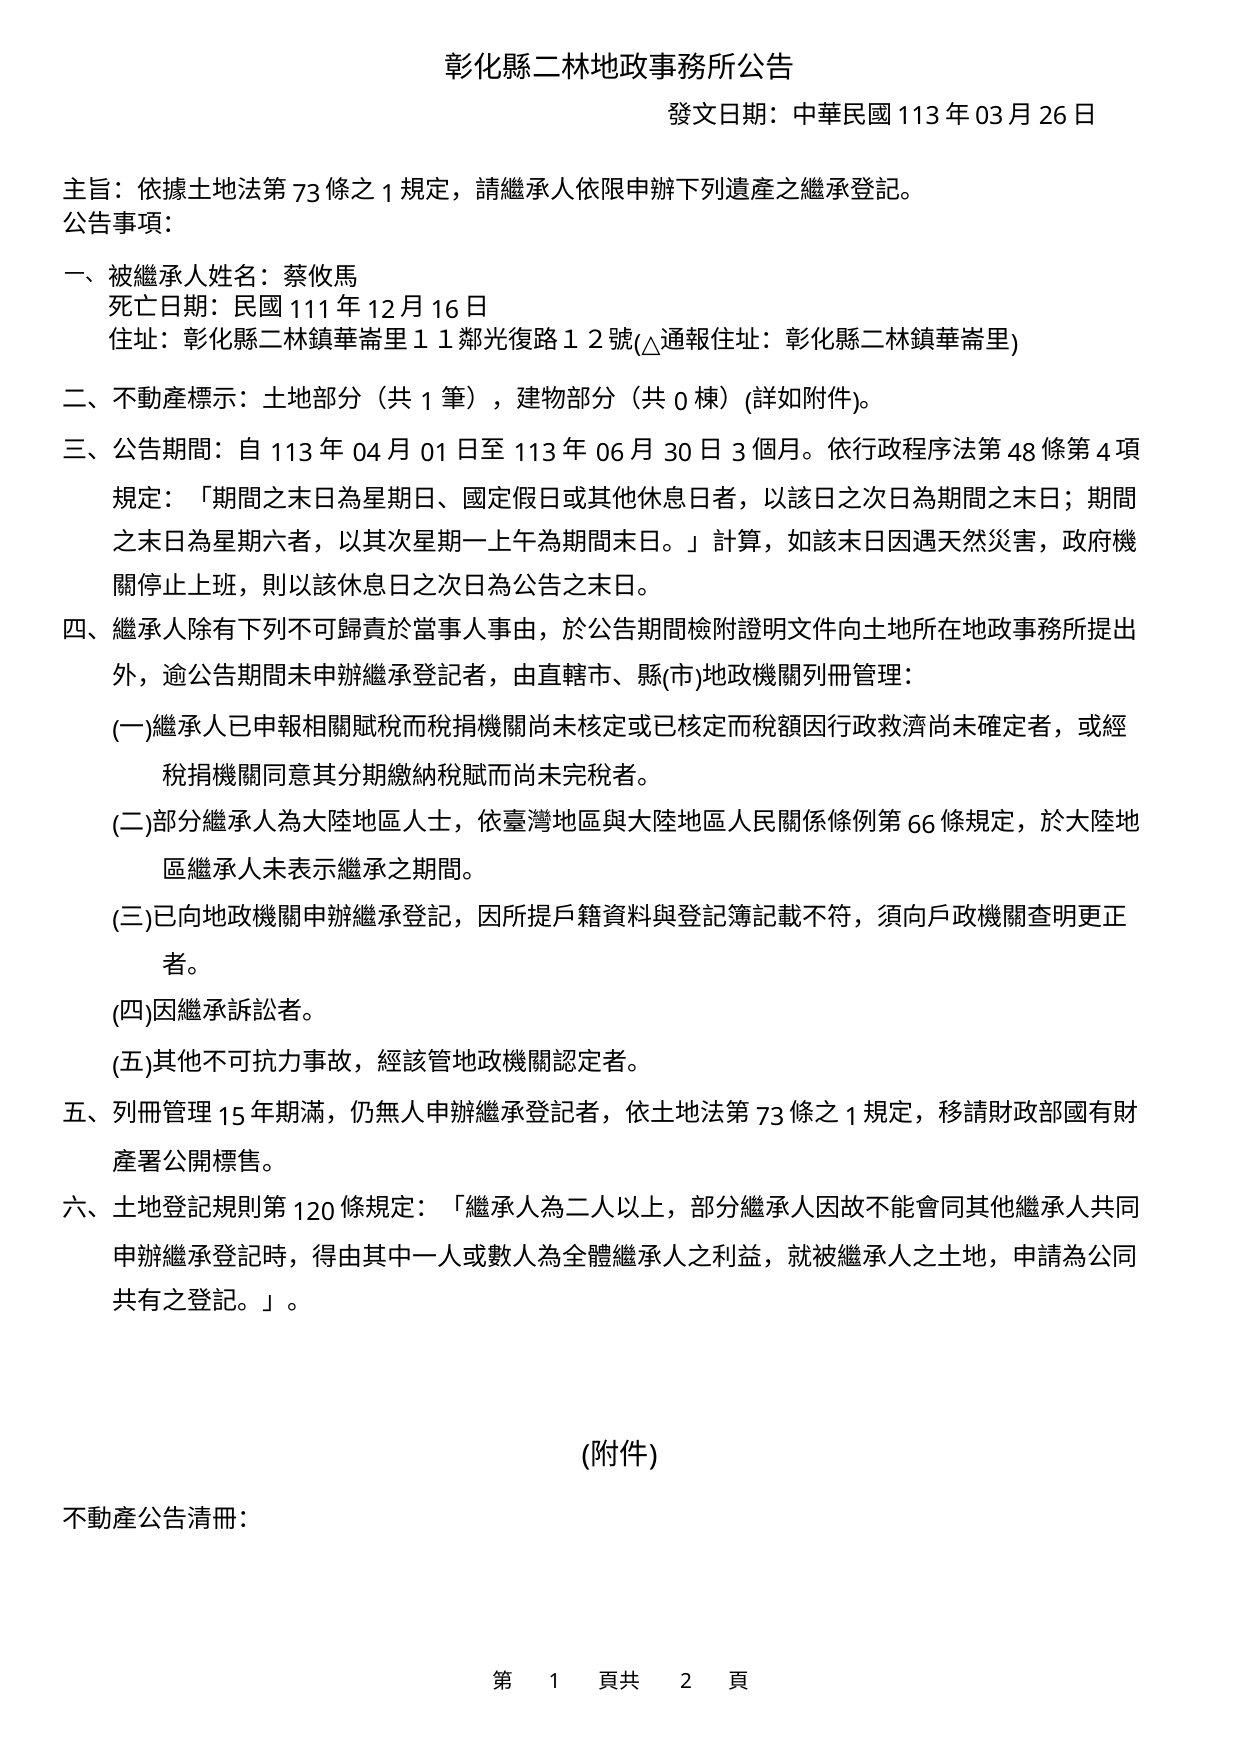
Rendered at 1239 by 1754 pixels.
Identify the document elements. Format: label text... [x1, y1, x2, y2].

table_cell [109, 1557, 482, 1661]
table_cell [62, 314, 109, 384]
table_cell [62, 1383, 109, 1423]
table_cell [0, 95, 62, 135]
table_cell 一、 [62, 263, 109, 313]
table_cell 第 [483, 1661, 523, 1701]
table_cell [1177, 263, 1239, 313]
table_cell [483, 1557, 523, 1661]
table_cell [109, 135, 482, 176]
table_cell [667, 1383, 718, 1423]
table_cell [759, 1383, 1177, 1423]
table_header [759, 0, 1177, 41]
table_cell [109, 1383, 482, 1423]
table_header [718, 0, 759, 41]
table_cell 2 [653, 1661, 718, 1701]
table_cell [1177, 384, 1239, 1383]
table_cell [0, 263, 62, 313]
table_cell [0, 384, 62, 1383]
table_cell [653, 135, 667, 176]
table_cell [62, 135, 109, 176]
table_cell [1177, 246, 1239, 262]
table_cell [759, 1557, 1177, 1661]
table_cell [483, 135, 523, 176]
table_cell [1177, 135, 1239, 176]
table_cell [1177, 1424, 1239, 1485]
table_cell [62, 1557, 109, 1661]
table_cell [1177, 176, 1239, 246]
table_cell 發文日期：中華民國113年03月26日 [667, 95, 1177, 135]
table_header [483, 0, 523, 41]
table_cell [483, 1383, 523, 1423]
table_cell [1177, 1485, 1239, 1557]
table_cell [0, 246, 62, 262]
table_cell [0, 135, 62, 176]
table_cell 不動產公告清冊： [62, 1485, 1177, 1557]
table_cell [0, 1383, 62, 1423]
table_cell [585, 135, 653, 176]
table_cell [0, 176, 62, 246]
table_header [585, 0, 653, 41]
table_cell [1177, 1661, 1239, 1701]
table_cell [0, 1557, 62, 1661]
table_cell 1 [523, 1661, 585, 1701]
table_cell [653, 1383, 667, 1423]
table_cell 二、不動產標示：土地部分（共 1 筆），建物部分（共 0 棟）(詳如附件)。 三、公告期間：自 113 年 04 月 01 日至 113 年 06 月 30 日 3 個月。依行政程序法第48條第4項 規定：「期間之末日為星期日、國定假日或其他休息日者，以該日之次日為期間之末日；期間 之末日為星期六者，以其次星期一上午為期間末日。」計算，如該末日因遇天然災害，政府機 關停止上班，則以該休息日之次日為公告之末日。 四、繼承人除有下列不可歸責於當事人事由，於公告期間檢附證明文件向土地所在地政事務所提出 外，逾公告期間未申辦繼承登記者，由直轄市、縣(市)地政機關列冊管理： (一)繼承人已申報相關賦稅而稅捐機關尚未核定或已核定而稅額因行政救濟尚未確定者，或經 稅捐機關同意其分期繳納稅賦而尚未完稅者。 (二)部分繼承人為大陸地區人士，依臺灣地區與大陸地區人民關係條例第66條規定，於大陸地 區繼承人未表示繼承之期間。 (三)已向地政機關申辦繼承登記，因所提戶籍資料與登記簿記載不符，須向戶政機關查明更正 者。 (四)因繼承訴訟者。 (五)其他不可抗力事故，經該管地政機關認定者。 五、列冊管理15年期滿，仍無人申辦繼承登記者，依土地法第73條之1規定，移請財政部國有財 產署公開標售。 六、土地登記規則第120條規定：「繼承人為二人以上，部分繼承人因故不能會同其他繼承人共同 申辦繼承登記時，得由其中一人或數人為全體繼承人之利益，就被繼承人之土地，申請為公同 共有之登記。」。 [62, 384, 1177, 1383]
table_cell [109, 95, 482, 135]
table_cell [109, 1661, 482, 1701]
table_cell [718, 1557, 759, 1661]
table_cell [1177, 41, 1239, 94]
table_cell (附件) [62, 1424, 1177, 1485]
table_cell [0, 1424, 62, 1485]
table_cell [0, 1485, 62, 1557]
table_header [0, 0, 62, 41]
table_cell [1177, 1383, 1239, 1423]
table_header [523, 0, 585, 41]
table_cell 頁 [718, 1661, 759, 1701]
table_cell [62, 1661, 109, 1701]
table_cell [1177, 95, 1239, 135]
table_cell [585, 1557, 653, 1661]
table_cell [718, 135, 759, 176]
table_cell 彰化縣二林地政事務所公告 [62, 41, 1177, 94]
table_cell [1177, 1557, 1239, 1661]
table_cell [653, 1557, 667, 1661]
table_header [109, 0, 482, 41]
table_cell [523, 1557, 585, 1661]
table_cell [0, 1661, 62, 1701]
table_cell [523, 1383, 585, 1423]
table_cell [483, 95, 523, 135]
table_cell [653, 95, 667, 135]
table_header [62, 0, 109, 41]
table_cell [585, 95, 653, 135]
table_cell 主旨：依據土地法第73條之1規定，請繼承人依限申辦下列遺產之繼承登記。 公告事項： [62, 176, 1177, 262]
table_cell [1177, 314, 1239, 384]
table_cell [523, 135, 585, 176]
table_cell [667, 1557, 718, 1661]
table_cell 被繼承人姓名：蔡攸馬 死亡日期：民國111年12月16日 住址：彰化縣二林鎮華崙里１１鄰光復路１２號(△通報住址：彰化縣二林鎮華崙里) [109, 263, 1177, 384]
table_cell [759, 135, 1177, 176]
table_cell [667, 135, 718, 176]
table_cell 頁共 [585, 1661, 653, 1701]
table_cell [0, 314, 62, 384]
table_header [653, 0, 667, 41]
table_cell [62, 95, 109, 135]
table_cell [0, 41, 62, 94]
table_header [667, 0, 718, 41]
table_cell [585, 1383, 653, 1423]
table_cell [759, 1661, 1177, 1701]
table_cell [523, 95, 585, 135]
table_header [1177, 0, 1239, 41]
table_cell [718, 1383, 759, 1423]
